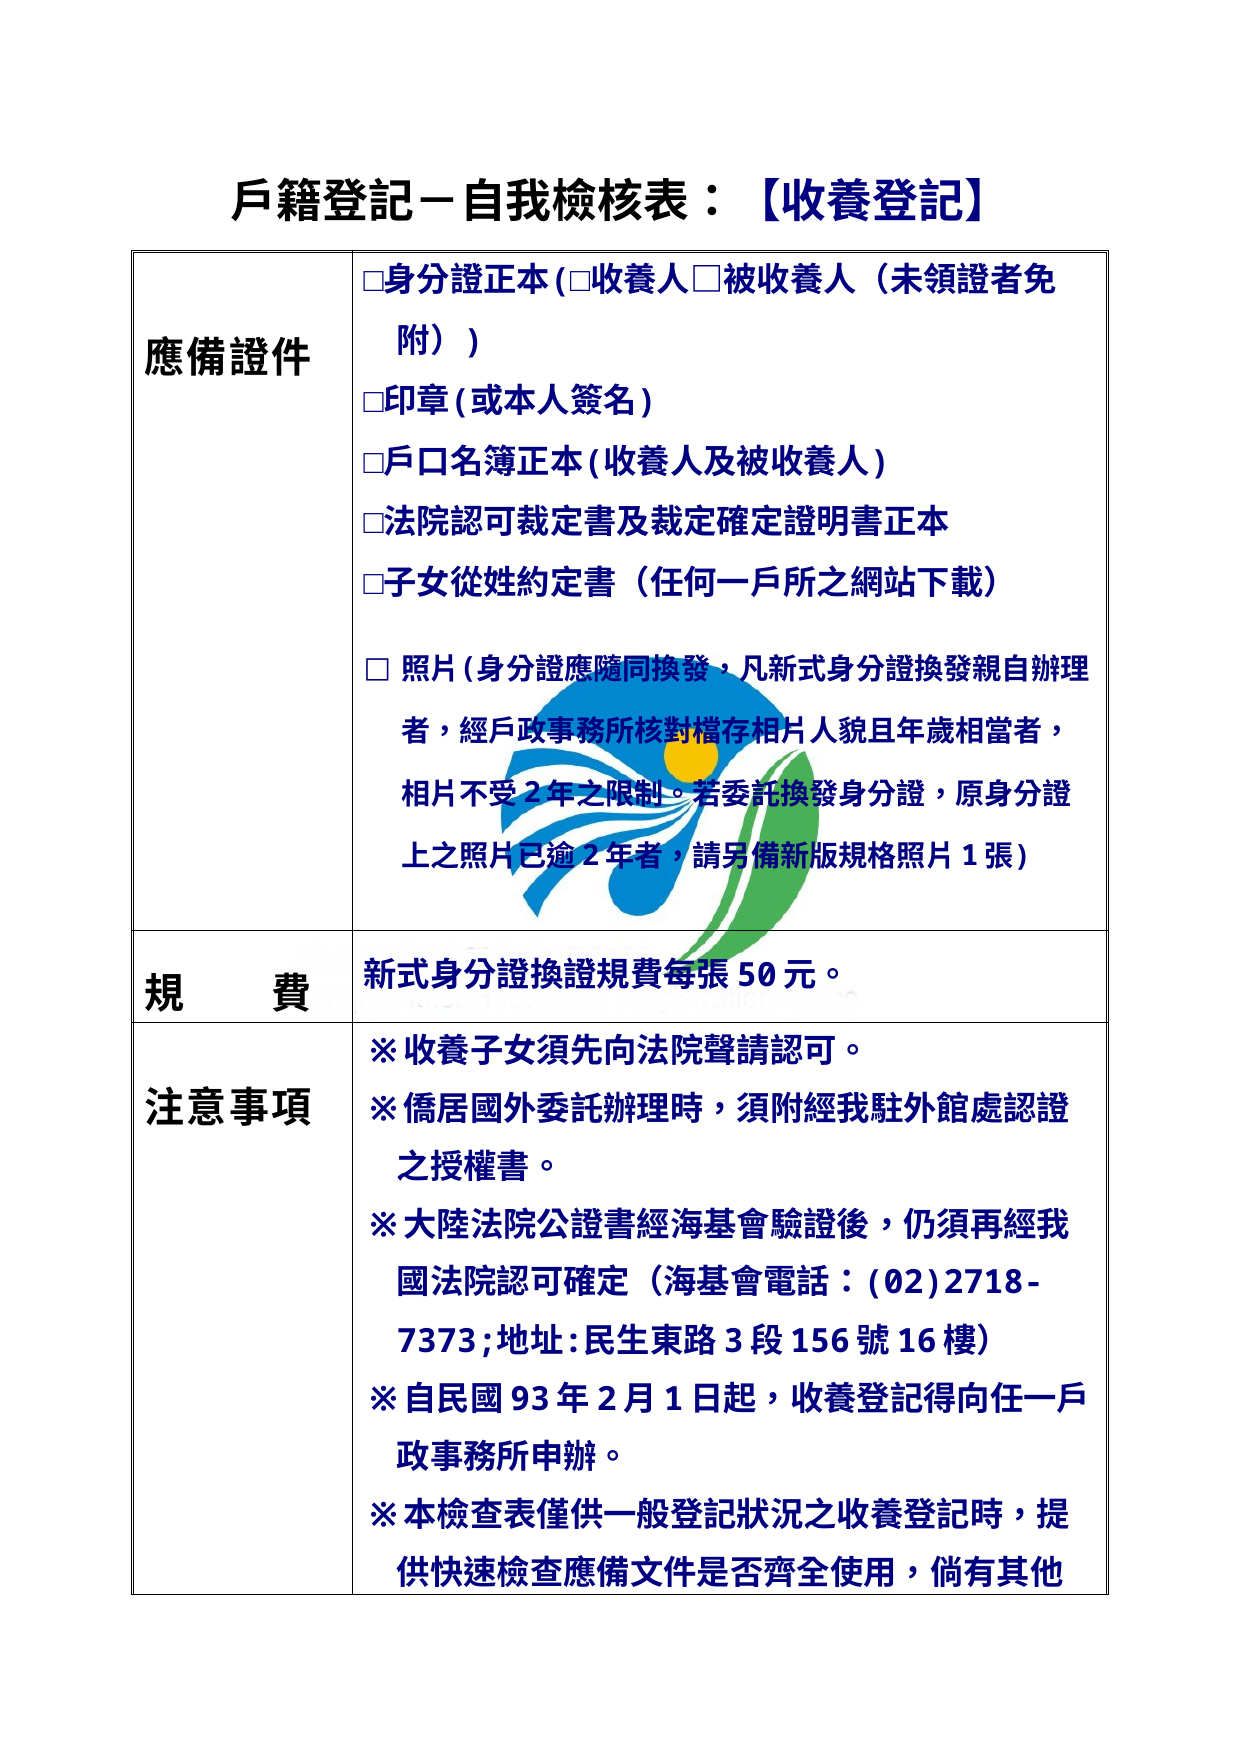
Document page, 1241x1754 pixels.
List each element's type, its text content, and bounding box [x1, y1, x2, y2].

text 戶籍登記－自我檢核表：【收養登記】 [71, 125, 1169, 250]
table_header □身分證正本(□收養人□被收養人（未領證者免 附）) □印章(或本人簽名) □戶口名簿正本(收養人及被收養人) □法院認可裁定書及裁定確定證明書正本 □子女從姓約定書（任何一戶所之網站下載） 照片(身分證應隨同換發，凡新式身分證換發親自辦理者，經戶政事務所核對檔存相片人貌且年歲相當者，相片不受2年之限制。若委託換發身分證，原身分證上之照片已逾2年者，請另備新版規格照片1張) [353, 253, 1106, 326]
table_cell 注意事項 [134, 1424, 352, 1594]
table_cell ※收養子女須先向法院聲請認可。 ※僑居國外委託辦理時，須附經我駐外館處認證之授權書。 ※大陸法院公證書經海基會驗證後，仍須再經我國法院認可確定（海基會電話：(02)2718-7373;地址:民生東路3段156號16樓） ※自民國93年2月1日起，收養登記得向任一戶 政事務所申辦。 ※本檢查表僅供一般登記狀況之收養登記時，提供快速檢查應備文件是否齊全使用，倘有其他特殊情形，請逕電洽本所諮詢。 [353, 1424, 1106, 1594]
table_header 應備證件 [134, 253, 352, 326]
